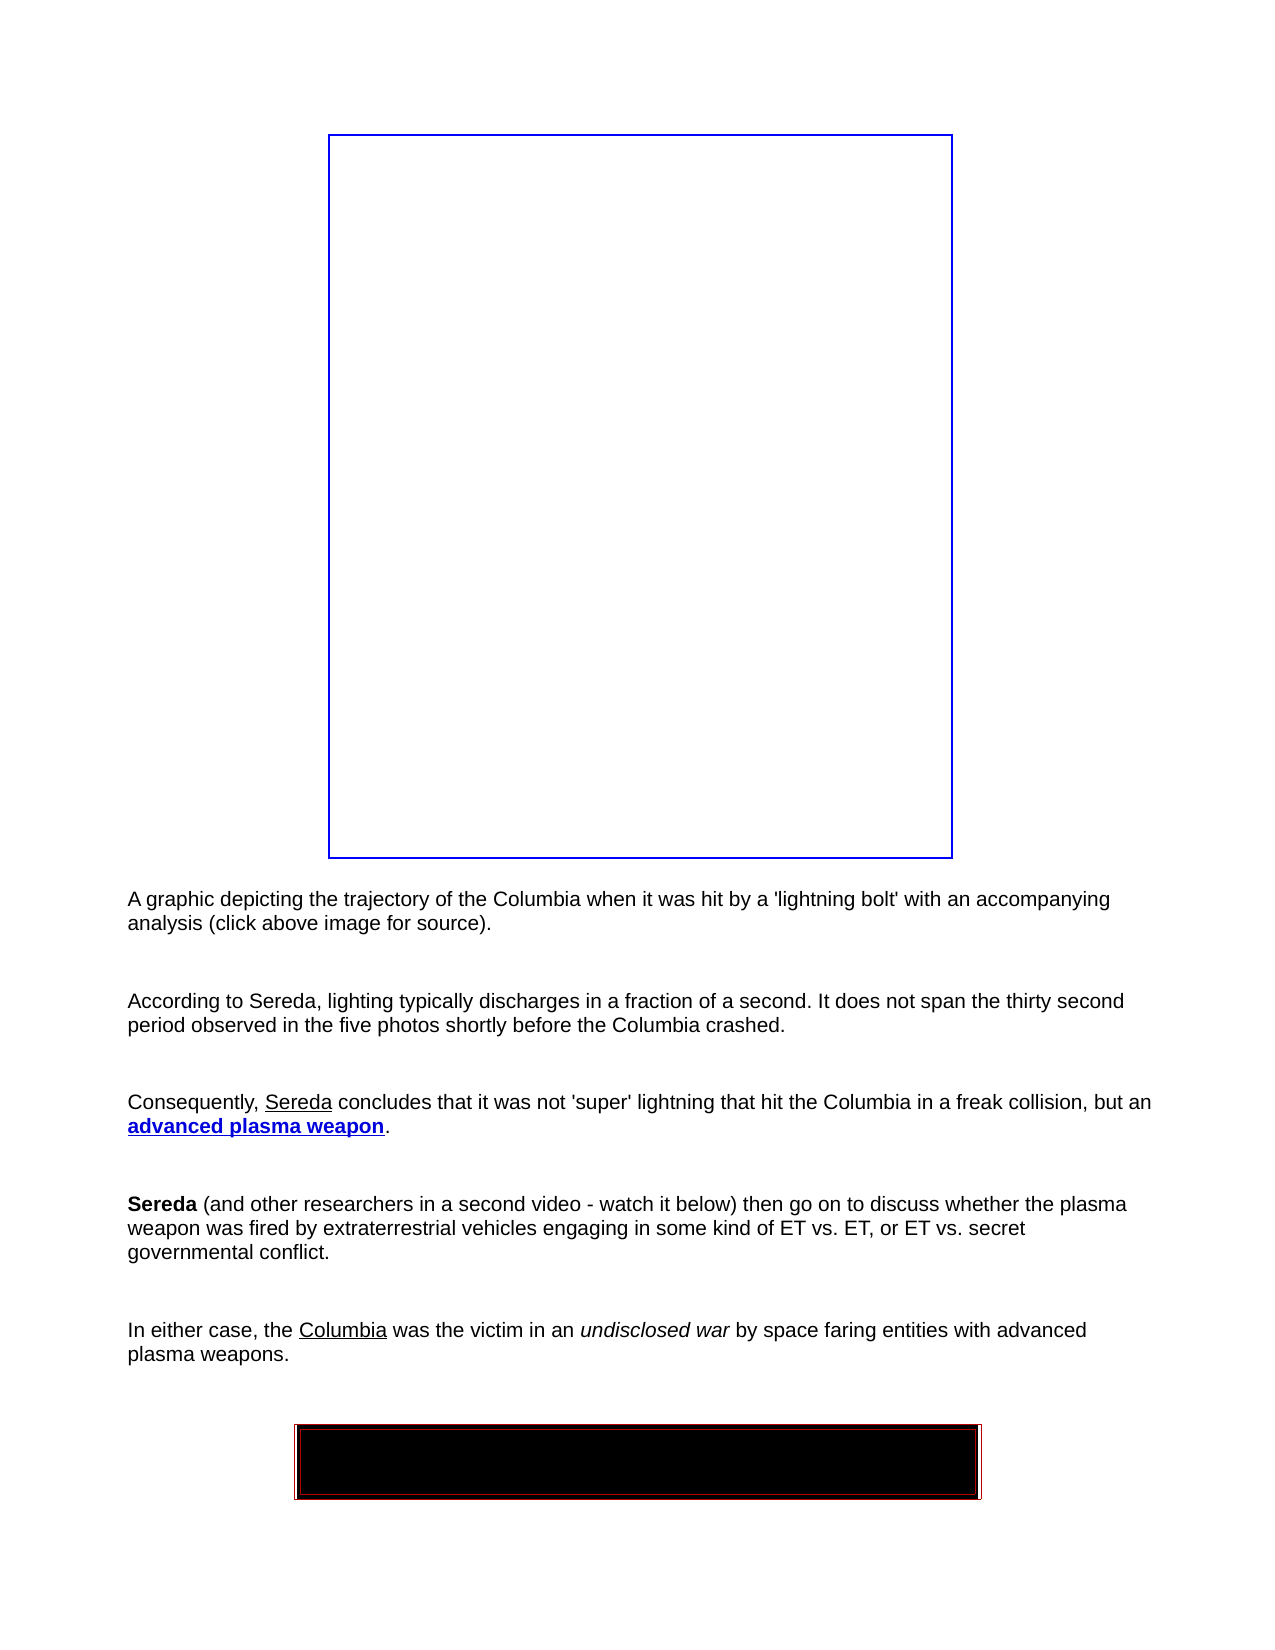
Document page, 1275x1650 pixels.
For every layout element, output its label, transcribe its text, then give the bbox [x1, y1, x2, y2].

text In either case, the Columbia was the victim in an undisclosed war by space faring entities with advanced plasma weapons. [127, 1317, 1154, 1365]
text According to Sereda, lighting typically discharges in a fraction of a second. It does not span the thirty second period observed in the five photos shortly before the Columbia crashed. [127, 988, 1154, 1036]
table_header [301, 1430, 975, 1493]
text Sereda (and other researchers in a second video - watch it below) then go on to discuss whether the plasma weapon was fired by extraterrestrial vehicles engaging in some kind of ET vs. ET, or ET vs. secret governmental conflict. [127, 1192, 1154, 1264]
table_header [297, 1425, 978, 1493]
text A graphic depicting the trajectory of the Columbia when it was hit by a 'lightning bolt' with an accompanying analysis (click above image for source). [127, 887, 1154, 935]
text Consequently, Sereda concludes that it was not 'super' lightning that hit the Columbia in a freak collision, but an advanced plasma weapon. [127, 1090, 1154, 1138]
